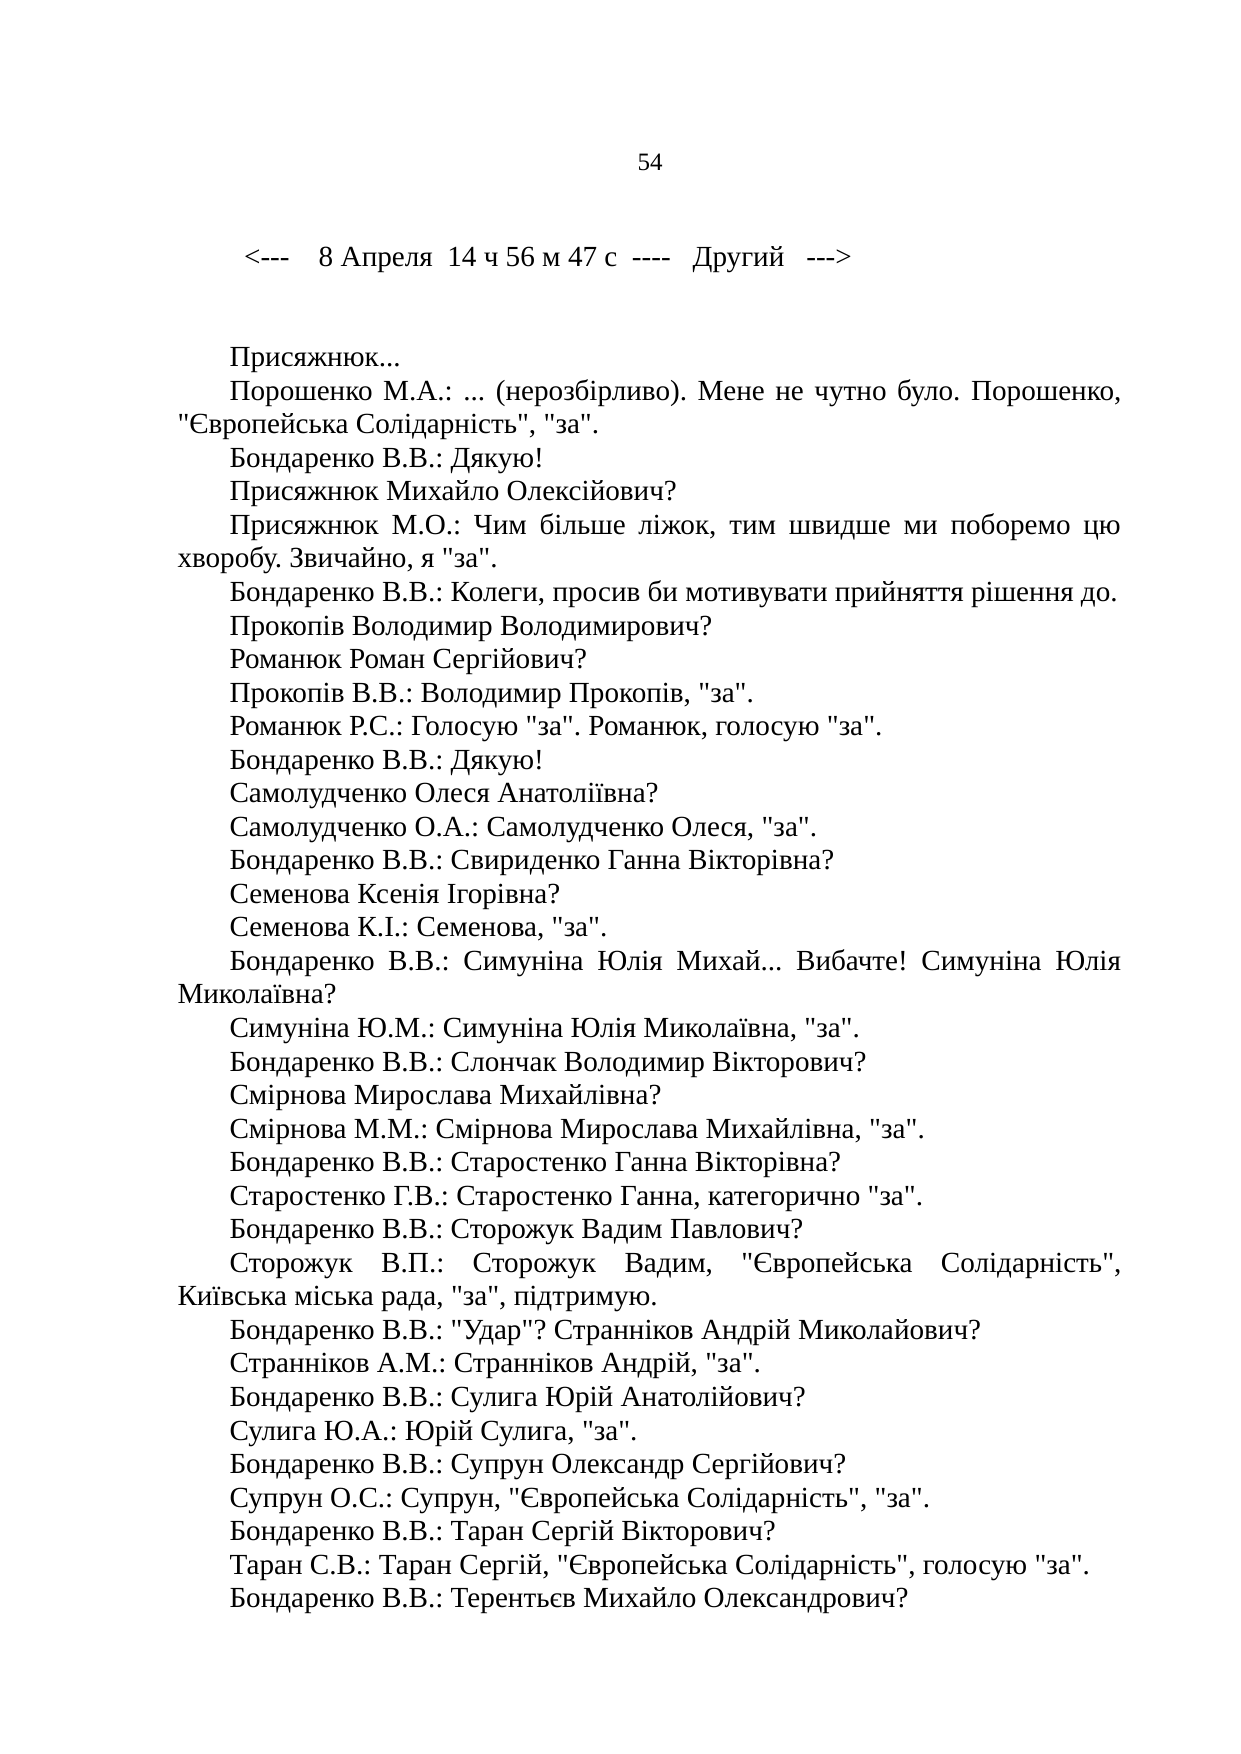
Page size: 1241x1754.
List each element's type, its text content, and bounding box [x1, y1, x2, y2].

text Смірнова М.М.: Смірнова Мирослава Михайлівна, "за". [177, 1111, 1122, 1144]
text Бондаренко В.В.: Свириденко Ганна Вікторівна? [177, 842, 1122, 876]
text Старостенко Г.В.: Старостенко Ганна, категорично "за". [177, 1178, 1122, 1211]
text Бондаренко В.В.: Старостенко Ганна Вікторівна? [177, 1144, 1122, 1178]
text Прокопів В.В.: Володимир Прокопів, "за". [177, 675, 1122, 708]
text Таран С.В.: Таран Сергій, "Європейська Солідарність", голосую "за". [177, 1547, 1122, 1580]
text Порошенко М.А.: ... (нерозбірливо). Мене не чутно було. Порошенко, "Європейська Солідарність", "за". [177, 373, 1122, 440]
text Бондаренко В.В.: Супрун Олександр Сергійович? [177, 1446, 1122, 1480]
text Бондаренко В.В.: Сулига Юрій Анатолійович? [177, 1379, 1122, 1413]
text Странніков А.М.: Странніков Андрій, "за". [177, 1346, 1122, 1379]
text Симуніна Ю.М.: Симуніна Юлія Миколаївна, "за". [177, 1010, 1122, 1044]
text Сторожук В.П.: Сторожук Вадим, "Європейська Солідарність", Київська міська рада, "за", підтримую. [177, 1245, 1122, 1312]
text Смірнова Мирослава Михайлівна? [177, 1077, 1122, 1111]
text Романюк Р.С.: Голосую "за". Романюк, голосую "за". [177, 708, 1122, 742]
text Присяжнюк... [177, 339, 1122, 373]
text Бондаренко В.В.: Симуніна Юлія Михай... Вибачте! Симуніна Юлія Миколаївна? [177, 943, 1122, 1010]
text Бондаренко В.В.: Сторожук Вадим Павлович? [177, 1211, 1122, 1245]
text Бондаренко В.В.: Колеги, просив би мотивувати прийняття рішення до. [177, 574, 1122, 608]
text Самолудченко Олеся Анатоліївна? [177, 775, 1122, 809]
text Бондаренко В.В.: Слончак Володимир Вікторович? [177, 1044, 1122, 1077]
text Семенова Ксенія Ігорівна? [177, 876, 1122, 909]
text Самолудченко О.А.: Самолудченко Олеся, "за". [177, 809, 1122, 842]
text Прокопів Володимир Володимирович? [177, 608, 1122, 641]
text Бондаренко В.В.: Таран Сергій Вікторович? [177, 1513, 1122, 1547]
text Супрун О.С.: Супрун, "Європейська Солідарність", "за". [177, 1480, 1122, 1513]
text Бондаренко В.В.: "Удар"? Странніков Андрій Миколайович? [177, 1312, 1122, 1346]
text <--- 8 Апреля 14 ч 56 м 47 с ---- Другий ---> [177, 239, 1122, 272]
text Бондаренко В.В.: Терентьєв Михайло Олександрович? [177, 1580, 1122, 1614]
text Романюк Роман Сергійович? [177, 641, 1122, 675]
text Сулига Ю.А.: Юрій Сулига, "за". [177, 1413, 1122, 1446]
text Семенова К.І.: Семенова, "за". [177, 909, 1122, 943]
text Присяжнюк Михайло Олексійович? [177, 473, 1122, 507]
text Бондаренко В.В.: Дякую! [177, 742, 1122, 775]
text Бондаренко В.В.: Дякую! [177, 440, 1122, 473]
text Присяжнюк М.О.: Чим більше ліжок, тим швидше ми поборемо цю хворобу. Звичайно, я "за". [177, 507, 1122, 574]
